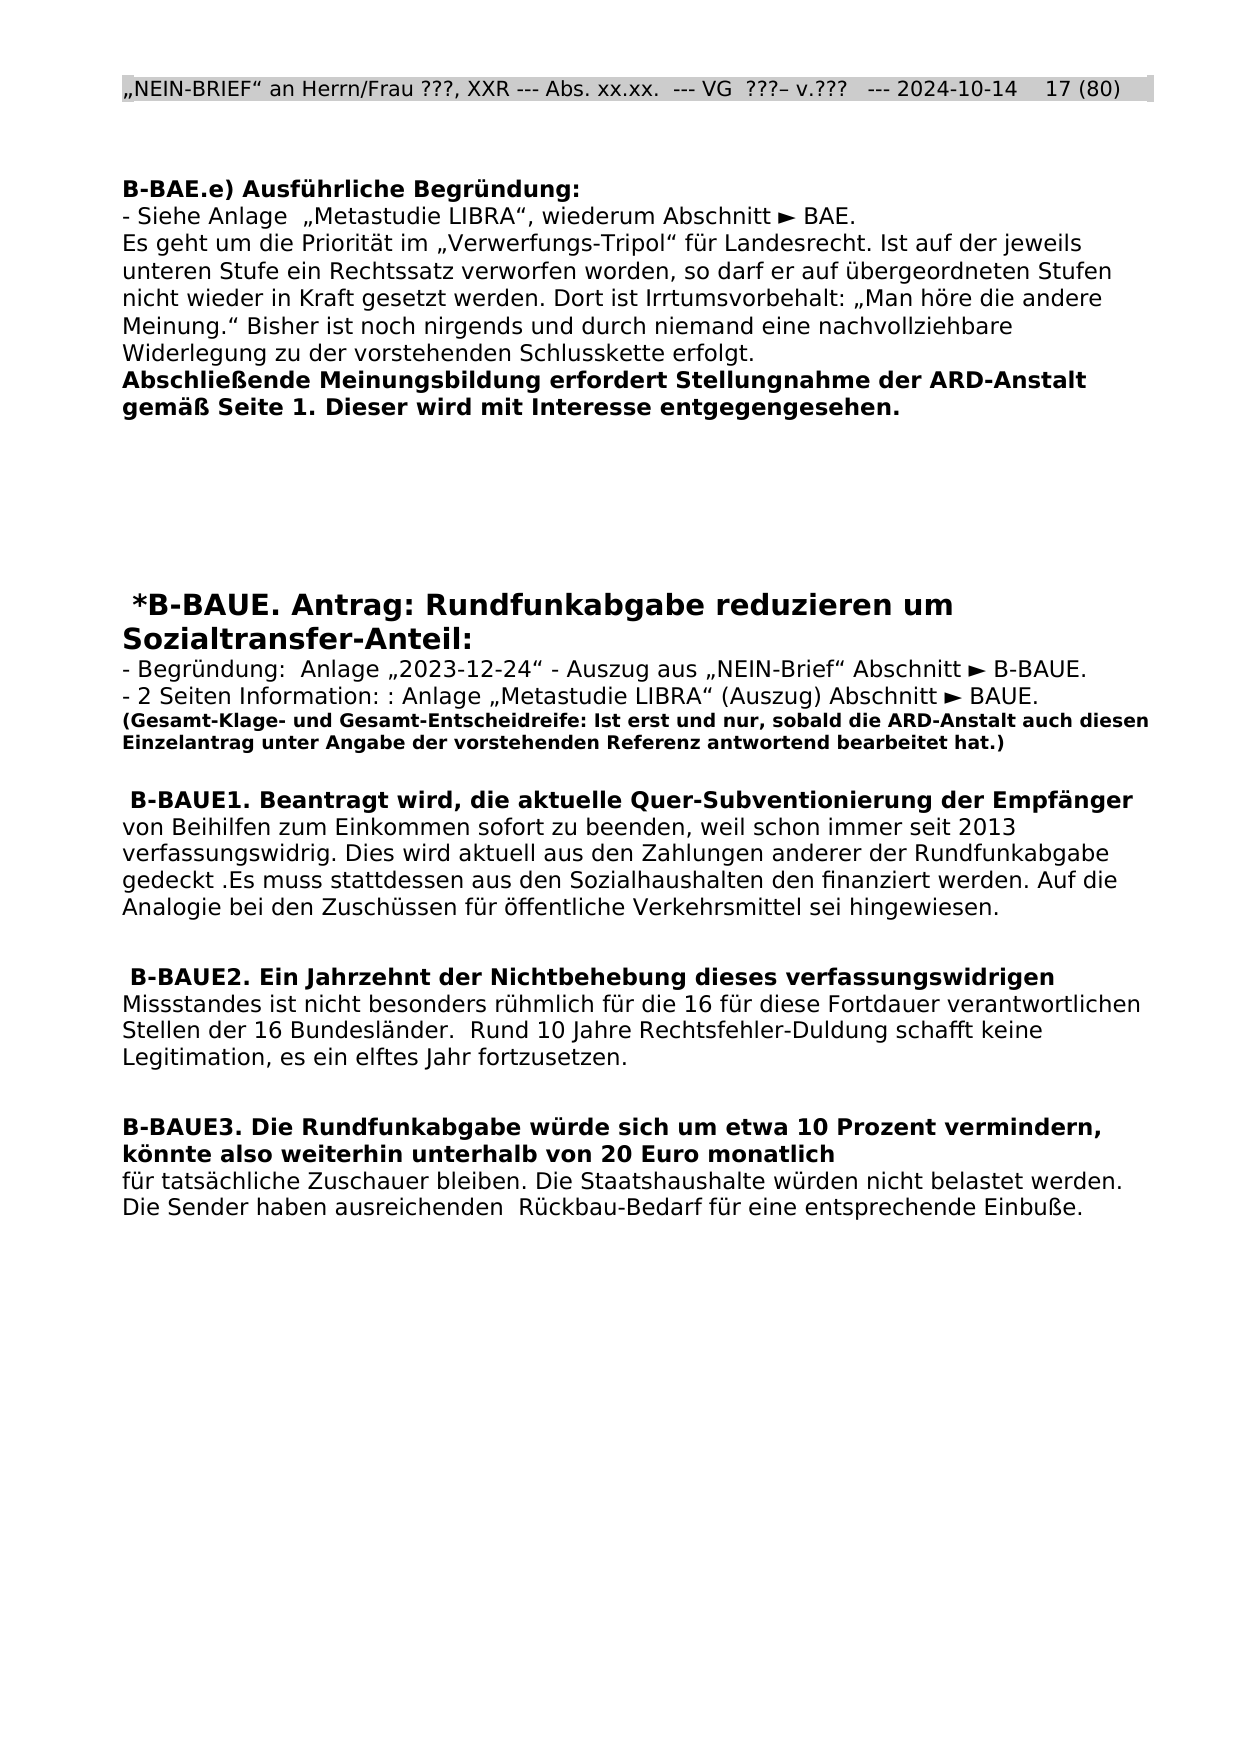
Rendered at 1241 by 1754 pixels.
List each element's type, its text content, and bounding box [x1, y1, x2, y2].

text (Gesamt-Klage- und Gesamt-Entscheidreife: Ist erst und nur, sobald die ARD-Anstalt auch diesen Einzelantrag unter Angabe der vorstehenden Referenz antwortend bearbeitet hat.) [122, 710, 1158, 754]
text B-BAE.e) Ausführliche Begründung: [122, 176, 1158, 202]
text Missstandes ist nicht besonders rühmlich für die 16 für diese Fortdauer verantwortlichen Stellen der 16 Bundesländer. Rund 10 Jahre Rechtsfehler-Duldung schafft keine Legitimation, es ein elftes Jahr fortzusetzen. [122, 991, 1158, 1071]
text B-BAUE2. Ein Jahrzehnt der Nichtbehebung dieses verfassungswidrigen [122, 964, 1158, 991]
text - Siehe Anlage „Metastudie LIBRA“, wiederum Abschnitt ► BAE. [122, 203, 1158, 230]
text für tatsächliche Zuschauer bleiben. Die Staatshaushalte würden nicht belastet werden. Die Sender haben ausreichenden Rückbau-Bedarf für eine entsprechende Einbuße. [122, 1168, 1158, 1221]
text - Begründung: Anlage „2023-12-24“ - Auszug aus „NEIN-Brief“ Abschnitt ► B-BAUE. [122, 657, 1158, 683]
text *B-BAUE. Antrag: Rundfunkabgabe reduzieren um Sozialtransfer-Anteil: [122, 589, 1158, 657]
text B-BAUE3. Die Rundfunkabgabe würde sich um etwa 10 Prozent vermindern, könnte also weiterhin unterhalb von 20 Euro monatlich [122, 1114, 1158, 1168]
text - 2 Seiten Information: : Anlage „Metastudie LIBRA“ (Auszug) Abschnitt ► BAUE. [122, 683, 1158, 710]
text Abschließende Meinungsbildung erfordert Stellungnahme der ARD-Anstalt gemäß Seite 1. Dieser wird mit Interesse entgegengesehen. [122, 368, 1158, 421]
text Es geht um die Priorität im „Verwerfungs-Tripol“ für Landesrecht. Ist auf der jeweils unteren Stufe ein Rechtssatz verworfen worden, so darf er auf übergeordneten Stufen nicht wieder in Kraft gesetzt werden. Dort ist Irrtumsvorbehalt: „Man höre die andere Meinung.“ Bisher ist noch nirgends und durch niemand eine nachvollziehbare Widerlegung zu der vorstehenden Schlusskette erfolgt. [122, 231, 1158, 367]
text B-BAUE1. Beantragt wird, die aktuelle Quer-Subventionierung der Empfänger [122, 787, 1158, 814]
text von Beihilfen zum Einkommen sofort zu beenden, weil schon immer seit 2013 verfassungswidrig. Dies wird aktuell aus den Zahlungen anderer der Rundfunkabgabe gedeckt .Es muss stattdessen aus den Sozialhaushalten den finanziert werden. Auf die Analogie bei den Zuschüssen für öffentliche Verkehrsmittel sei hingewiesen. [122, 814, 1158, 921]
